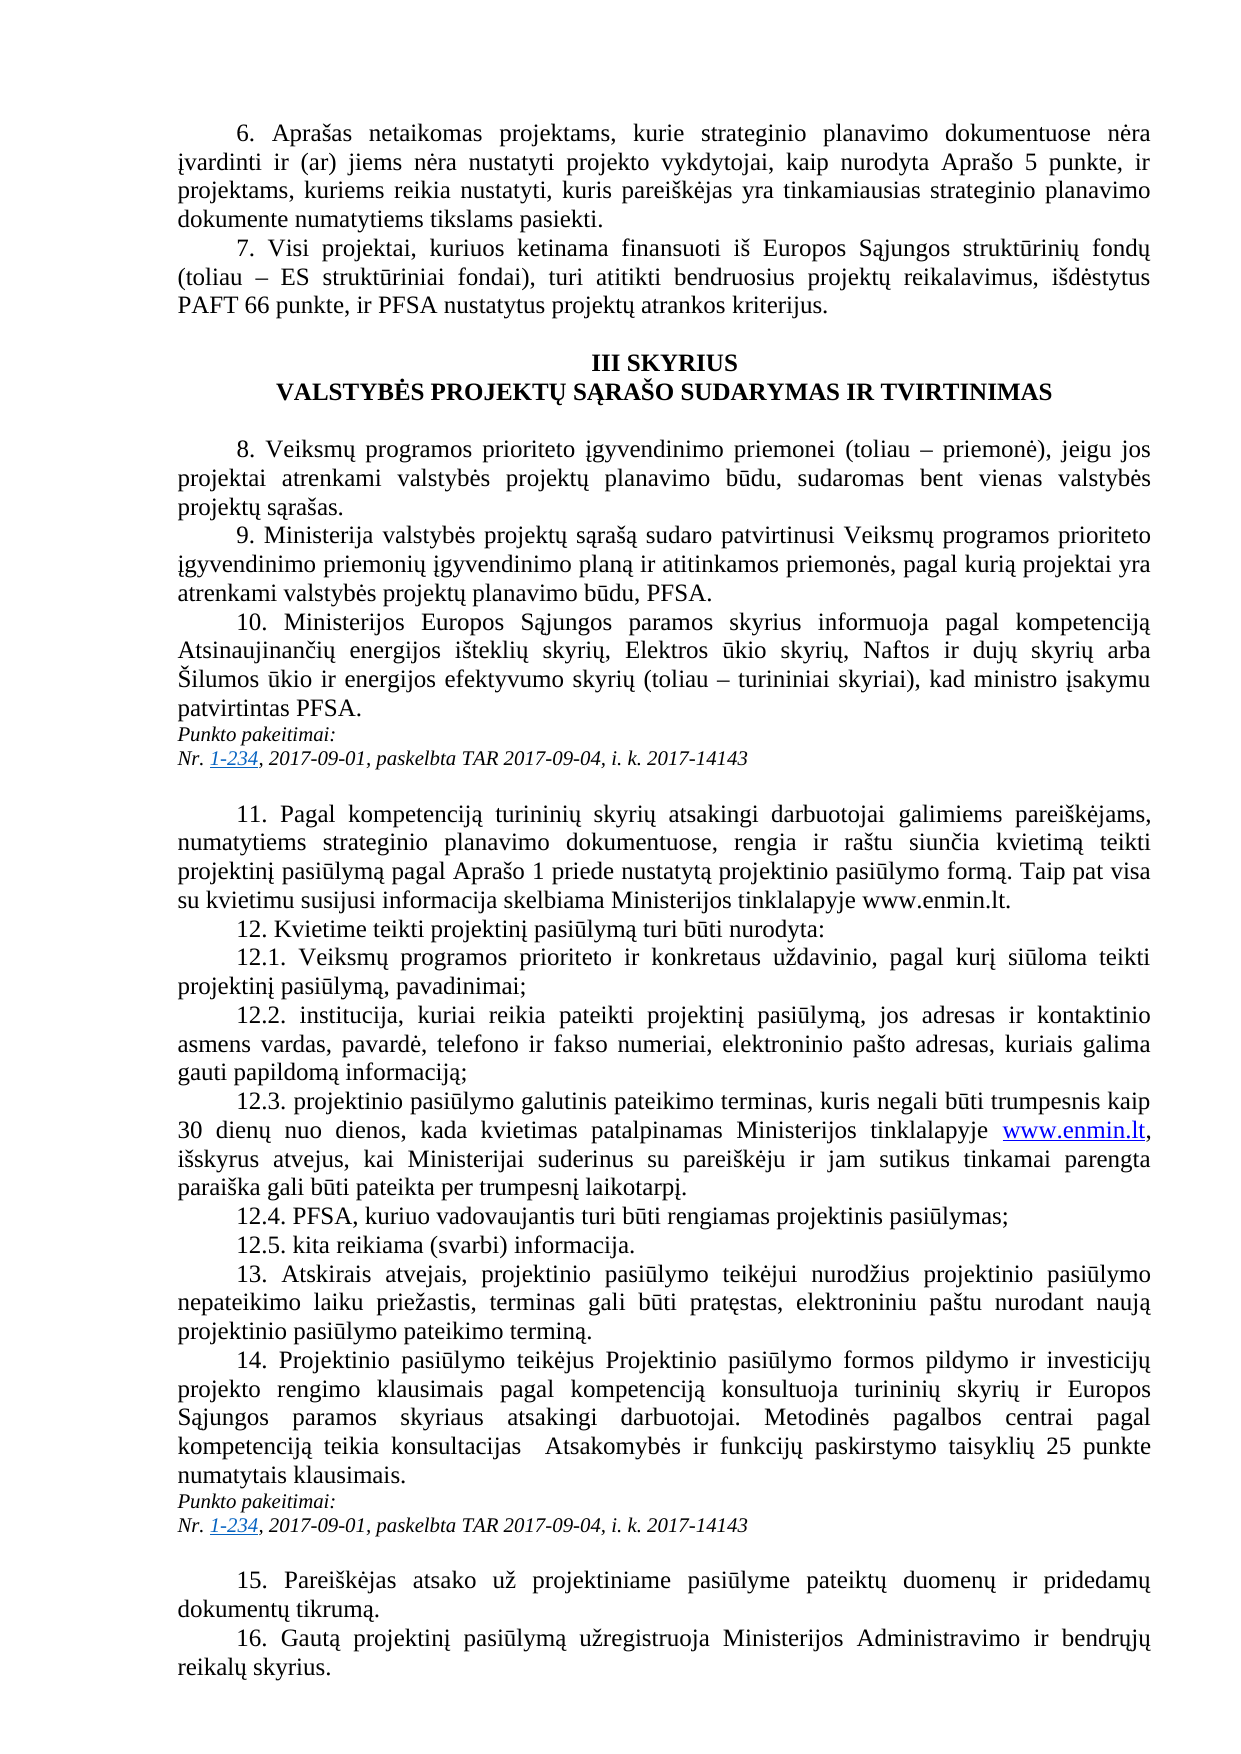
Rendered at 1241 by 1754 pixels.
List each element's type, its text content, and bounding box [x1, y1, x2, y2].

text Punkto pakeitimai: [177, 722, 1152, 746]
text 14. Projektinio pasiūlymo teikėjus Projektinio pasiūlymo formos pildymo ir investicijų projekto rengimo klausimais pagal kompetenciją konsultuoja turininių skyrių ir Europos Sąjungos paramos skyriaus atsakingi darbuotojai. Metodinės pagalbos centrai pagal kompetenciją teikia konsultacijas Atsakomybės ir funkcijų paskirstymo taisyklių 25 punkte numatytais klausimais. [177, 1345, 1152, 1489]
text Nr. 1-234, 2017-09-01, paskelbta TAR 2017-09-04, i. k. 2017-14143 [177, 1513, 1152, 1537]
text 12.2. institucija, kuriai reikia pateikti projektinį pasiūlymą, jos adresas ir kontaktinio asmens vardas, pavardė, telefono ir fakso numeriai, elektroninio pašto adresas, kuriais galima gauti papildomą informaciją; [177, 1000, 1152, 1086]
text Nr. 1-234, 2017-09-01, paskelbta TAR 2017-09-04, i. k. 2017-14143 [177, 746, 1152, 770]
text 12. Kvietime teikti projektinį pasiūlymą turi būti nurodyta: [177, 914, 1152, 942]
text 12.4. PFSA, kuriuo vadovaujantis turi būti rengiamas projektinis pasiūlymas; [177, 1201, 1152, 1230]
text 9. Ministerija valstybės projektų sąrašą sudaro patvirtinusi Veiksmų programos prioriteto įgyvendinimo priemonių įgyvendinimo planą ir atitinkamos priemonės, pagal kurią projektai yra atrenkami valstybės projektų planavimo būdu, PFSA. [177, 521, 1152, 607]
text 12.1. Veiksmų programos prioriteto ir konkretaus uždavinio, pagal kurį siūloma teikti projektinį pasiūlymą, pavadinimai; [177, 942, 1152, 1000]
text 15. Pareiškėjas atsako už projektiniame pasiūlyme pateiktų duomenų ir pridedamų dokumentų tikrumą. [177, 1566, 1152, 1623]
text 6. Aprašas netaikomas projektams, kurie strateginio planavimo dokumentuose nėra įvardinti ir (ar) jiems nėra nustatyti projekto vykdytojai, kaip nurodyta Aprašo 5 punkte, ir projektams, kuriems reikia nustatyti, kuris pareiškėjas yra tinkamiausias strateginio planavimo dokumente numatytiems tikslams pasiekti. [177, 118, 1152, 233]
text 7. Visi projektai, kuriuos ketinama finansuoti iš Europos Sąjungos struktūrinių fondų (toliau – ES struktūriniai fondai), turi atitikti bendruosius projektų reikalavimus, išdėstytus PAFT 66 punkte, ir PFSA nustatytus projektų atrankos kriterijus. [177, 233, 1152, 319]
text 13. Atskirais atvejais, projektinio pasiūlymo teikėjui nurodžius projektinio pasiūlymo nepateikimo laiku priežastis, terminas gali būti pratęstas, elektroniniu paštu nurodant naują projektinio pasiūlymo pateikimo terminą. [177, 1259, 1152, 1345]
text VALSTYBĖS PROJEKTŲ SĄRAŠO SUDARYMAS IR TVIRTINIMAS [177, 377, 1152, 406]
text 10. Ministerijos Europos Sąjungos paramos skyrius informuoja pagal kompetenciją Atsinaujinančių energijos išteklių skyrių, Elektros ūkio skyrių, Naftos ir dujų skyrių arba Šilumos ūkio ir energijos efektyvumo skyrių (toliau – turininiai skyriai), kad ministro įsakymu patvirtintas PFSA. [177, 607, 1152, 722]
text 12.5. kita reikiama (svarbi) informacija. [177, 1230, 1152, 1259]
text 12.3. projektinio pasiūlymo galutinis pateikimo terminas, kuris negali būti trumpesnis kaip 30 dienų nuo dienos, kada kvietimas patalpinamas Ministerijos tinklalapyje www.enmin.lt, išskyrus atvejus, kai Ministerijai suderinus su pareiškėju ir jam sutikus tinkamai parengta paraiška gali būti pateikta per trumpesnį laikotarpį. [177, 1086, 1152, 1201]
text 11. Pagal kompetenciją turininių skyrių atsakingi darbuotojai galimiems pareiškėjams, numatytiems strateginio planavimo dokumentuose, rengia ir raštu siunčia kvietimą teikti projektinį pasiūlymą pagal Aprašo 1 priede nustatytą projektinio pasiūlymo formą. Taip pat visa su kvietimu susijusi informacija skelbiama Ministerijos tinklalapyje www.enmin.lt. [177, 799, 1152, 914]
text 16. Gautą projektinį pasiūlymą užregistruoja Ministerijos Administravimo ir bendrųjų reikalų skyrius. [177, 1623, 1152, 1681]
text 8. Veiksmų programos prioriteto įgyvendinimo priemonei (toliau – priemonė), jeigu jos projektai atrenkami valstybės projektų planavimo būdu, sudaromas bent vienas valstybės projektų sąrašas. [177, 434, 1152, 521]
text III SKYRIUS [177, 348, 1152, 377]
text Punkto pakeitimai: [177, 1489, 1152, 1513]
